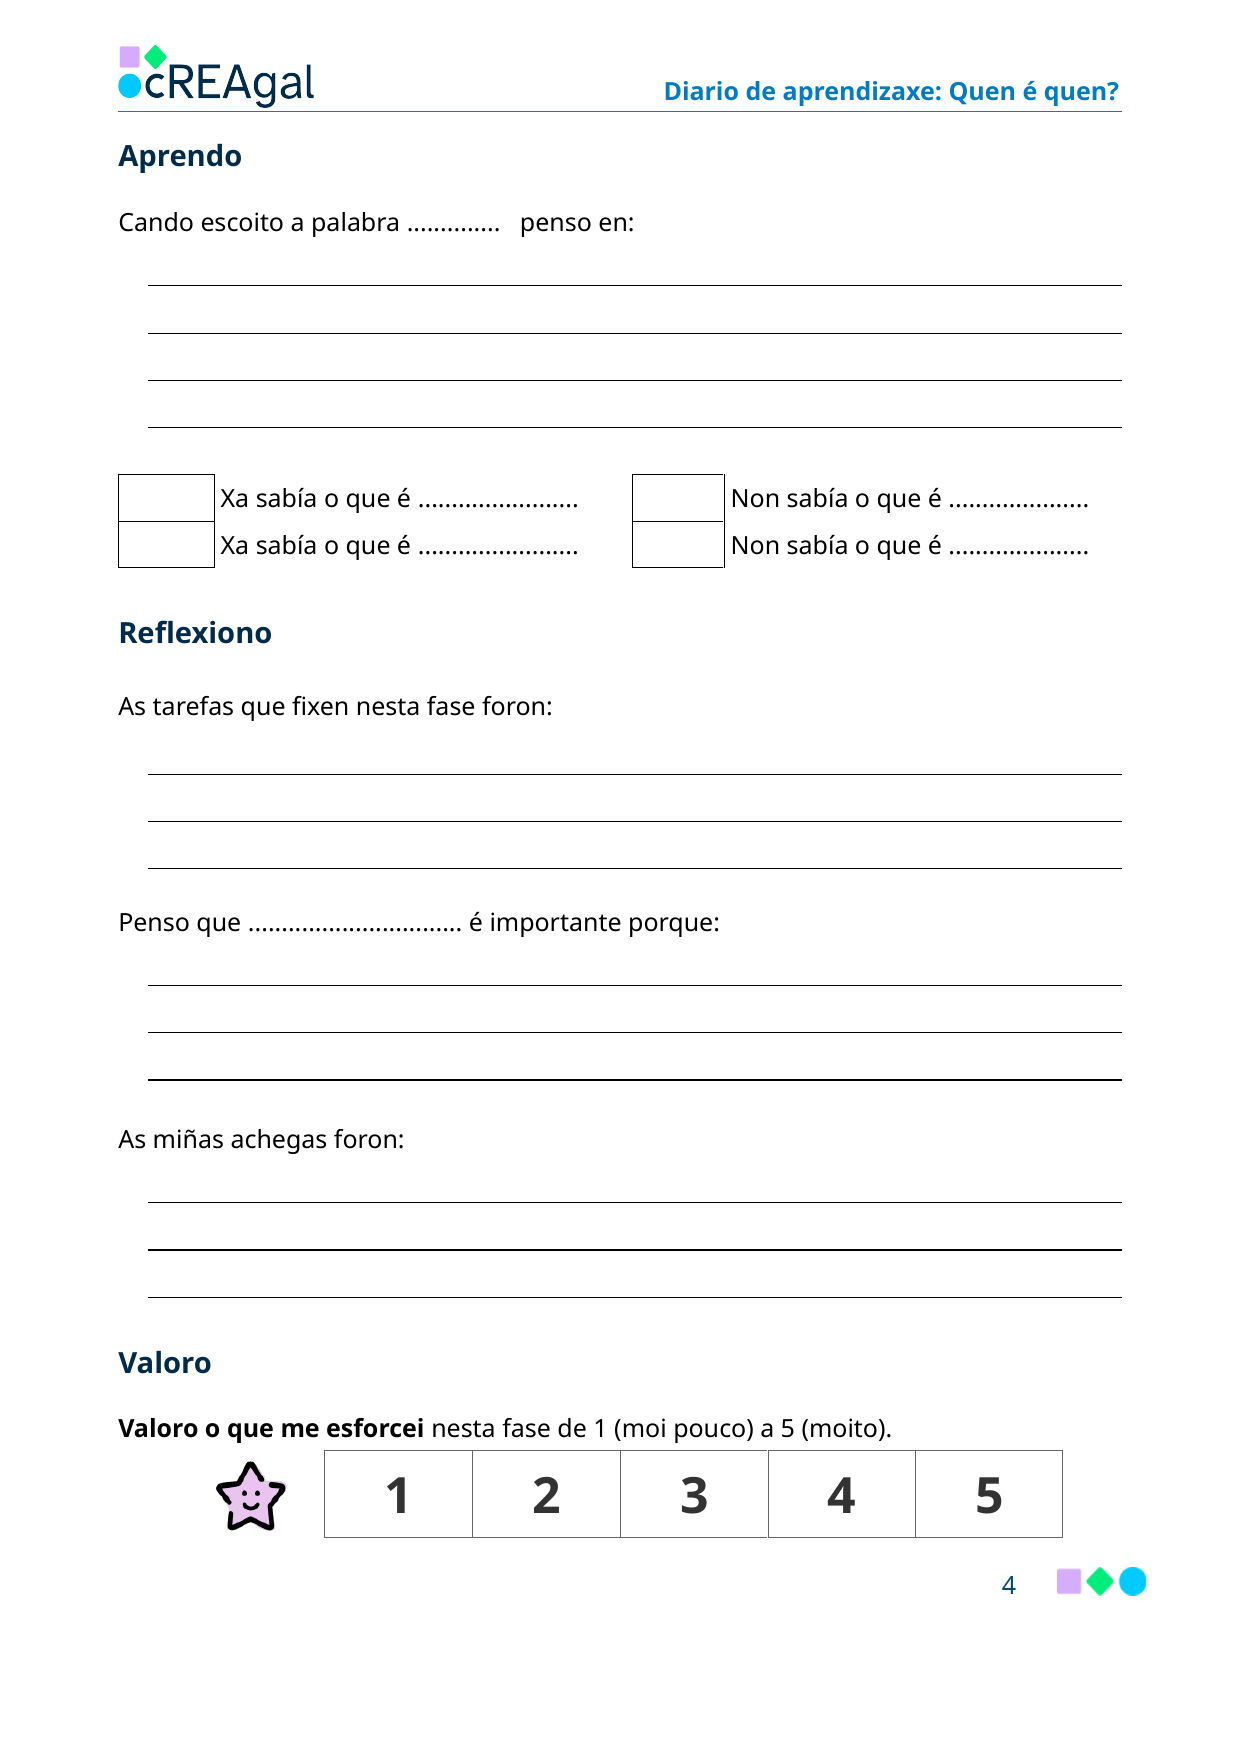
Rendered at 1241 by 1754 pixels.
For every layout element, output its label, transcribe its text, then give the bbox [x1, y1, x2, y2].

text Cando escoito a palabra .............. penso en: [118, 205, 1122, 239]
table_header Xa sabía o que é ........................ [215, 474, 632, 522]
table_header [148, 1156, 1122, 1202]
table_header 5 [916, 1451, 1062, 1537]
table_header 1 [325, 1451, 472, 1537]
table_header [119, 475, 214, 521]
subtitle Reflexiono [118, 612, 1122, 652]
text Valoro o que me esforcei nesta fase de 1 (moi pouco) a 5 (moito). [118, 1411, 1122, 1445]
table_cell [148, 775, 1122, 821]
picture [118, 45, 314, 108]
table_cell [119, 522, 214, 567]
table_cell Non sabía o que é ..................... [725, 522, 1144, 568]
table_cell [148, 1251, 1122, 1297]
picture [1137, 1567, 1147, 1578]
table_cell [148, 334, 1122, 380]
table_header [633, 475, 723, 521]
table_header [177, 1450, 324, 1538]
picture [208, 1455, 293, 1536]
picture [1136, 1584, 1147, 1596]
table_header [148, 939, 1122, 985]
table_header [148, 728, 1122, 774]
table_header 3 [621, 1451, 767, 1537]
table_header 2 [473, 1451, 620, 1537]
table_cell [148, 986, 1122, 1032]
table_cell [148, 286, 1122, 333]
table_cell [148, 1203, 1122, 1249]
table_cell [633, 522, 723, 567]
table_header Non sabía o que é ..................... [725, 474, 1144, 522]
text Penso que ................................ é importante porque: [118, 905, 1122, 939]
text As tarefas que fixen nesta fase foron: [118, 688, 1122, 722]
text As miñas achegas foron: [118, 1122, 1122, 1156]
table_header [148, 239, 1122, 285]
table_header 4 [769, 1451, 915, 1537]
table_cell [148, 1033, 1122, 1079]
table_cell Xa sabía o que é ........................ [215, 522, 632, 568]
table_cell [148, 381, 1122, 427]
picture [1057, 1567, 1130, 1596]
table_cell [148, 822, 1122, 868]
subtitle Aprendo [118, 135, 1122, 175]
subtitle Valoro [118, 1342, 1122, 1382]
